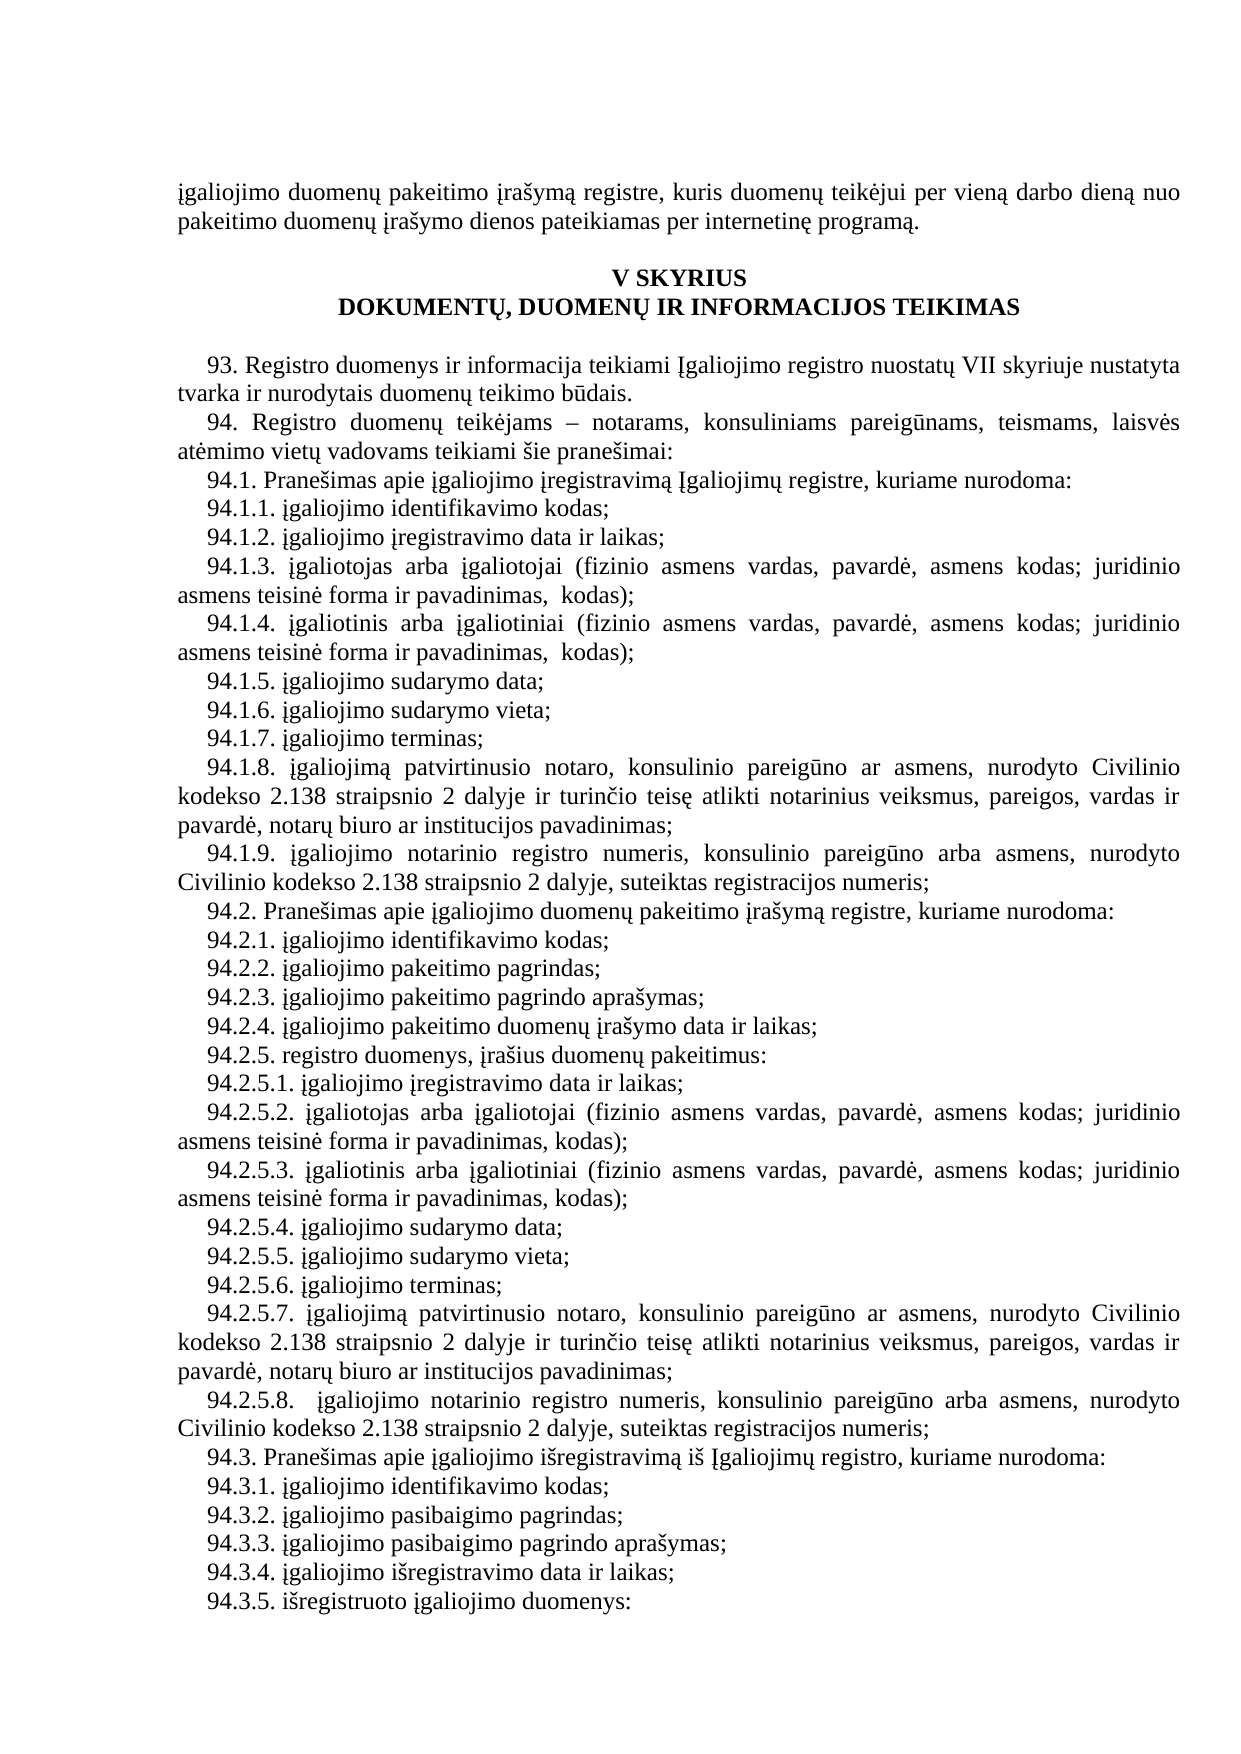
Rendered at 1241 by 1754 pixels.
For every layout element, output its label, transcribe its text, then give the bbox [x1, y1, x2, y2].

text 94.2.4. įgaliojimo pakeitimo duomenų įrašymo data ir laikas; [177, 1011, 1181, 1040]
text 94. Registro duomenų teikėjams – notarams, konsuliniams pareigūnams, teismams, laisvės atėmimo vietų vadovams teikiami šie pranešimai: [177, 407, 1181, 465]
text 94.2.2. įgaliojimo pakeitimo pagrindas; [177, 953, 1181, 982]
text 94.1.4. įgaliotinis arba įgaliotiniai (fizinio asmens vardas, pavardė, asmens kodas; juridinio asmens teisinė forma ir pavadinimas, kodas); [177, 608, 1181, 666]
text 94.1. Pranešimas apie įgaliojimo įregistravimą Įgaliojimų registre, kuriame nurodoma: [177, 465, 1181, 493]
text 94.3. Pranešimas apie įgaliojimo išregistravimą iš Įgaliojimų registro, kuriame nurodoma: [177, 1442, 1181, 1471]
text 94.2.5. registro duomenys, įrašius duomenų pakeitimus: [177, 1040, 1181, 1068]
text 94.2.5.5. įgaliojimo sudarymo vieta; [177, 1241, 1181, 1270]
text 94.1.5. įgaliojimo sudarymo data; [177, 666, 1181, 695]
text 94.3.4. įgaliojimo išregistravimo data ir laikas; [177, 1557, 1181, 1586]
text 94.2.5.8. įgaliojimo notarinio registro numeris, konsulinio pareigūno arba asmens, nurodyto Civilinio kodekso 2.138 straipsnio 2 dalyje, suteiktas registracijos numeris; [177, 1385, 1181, 1442]
text 94.2.5.1. įgaliojimo įregistravimo data ir laikas; [177, 1068, 1181, 1097]
text 94.3.1. įgaliojimo identifikavimo kodas; [177, 1471, 1181, 1500]
text 94.2.5.3. įgaliotinis arba įgaliotiniai (fizinio asmens vardas, pavardė, asmens kodas; juridinio asmens teisinė forma ir pavadinimas, kodas); [177, 1155, 1181, 1212]
text 94.1.6. įgaliojimo sudarymo vieta; [177, 695, 1181, 723]
text 94.1.8. įgaliojimą patvirtinusio notaro, konsulinio pareigūno ar asmens, nurodyto Civilinio kodekso 2.138 straipsnio 2 dalyje ir turinčio teisę atlikti notarinius veiksmus, pareigos, vardas ir pavardė, notarų biuro ar institucijos pavadinimas; [177, 752, 1181, 838]
text 94.1.2. įgaliojimo įregistravimo data ir laikas; [177, 522, 1181, 551]
text DOKUMENTŲ, DUOMENŲ IR INFORMACIJOS TEIKIMAS [177, 292, 1181, 321]
text įgaliojimo duomenų pakeitimo įrašymą registre, kuris duomenų teikėjui per vieną darbo dieną nuo pakeitimo duomenų įrašymo dienos pateikiamas per internetinę programą. [177, 177, 1181, 235]
text 94.3.5. išregistruoto įgaliojimo duomenys: [177, 1586, 1181, 1615]
text 94.2.3. įgaliojimo pakeitimo pagrindo aprašymas; [177, 982, 1181, 1011]
text 94.1.7. įgaliojimo terminas; [177, 723, 1181, 752]
text 94.1.3. įgaliotojas arba įgaliotojai (fizinio asmens vardas, pavardė, asmens kodas; juridinio asmens teisinė forma ir pavadinimas, kodas); [177, 551, 1181, 608]
text 94.2.5.6. įgaliojimo terminas; [177, 1270, 1181, 1298]
text 94.2. Pranešimas apie įgaliojimo duomenų pakeitimo įrašymą registre, kuriame nurodoma: [177, 896, 1181, 925]
text 94.3.2. įgaliojimo pasibaigimo pagrindas; [177, 1500, 1181, 1528]
text 94.2.5.2. įgaliotojas arba įgaliotojai (fizinio asmens vardas, pavardė, asmens kodas; juridinio asmens teisinė forma ir pavadinimas, kodas); [177, 1097, 1181, 1155]
text 94.1.1. įgaliojimo identifikavimo kodas; [177, 493, 1181, 522]
text 94.2.5.4. įgaliojimo sudarymo data; [177, 1212, 1181, 1241]
text V SKYRIUS [177, 263, 1181, 292]
text 94.3.3. įgaliojimo pasibaigimo pagrindo aprašymas; [177, 1528, 1181, 1557]
text 93. Registro duomenys ir informacija teikiami Įgaliojimo registro nuostatų VII skyriuje nustatyta tvarka ir nurodytais duomenų teikimo būdais. [177, 350, 1181, 407]
text 94.1.9. įgaliojimo notarinio registro numeris, konsulinio pareigūno arba asmens, nurodyto Civilinio kodekso 2.138 straipsnio 2 dalyje, suteiktas registracijos numeris; [177, 838, 1181, 896]
text 94.2.5.7. įgaliojimą patvirtinusio notaro, konsulinio pareigūno ar asmens, nurodyto Civilinio kodekso 2.138 straipsnio 2 dalyje ir turinčio teisę atlikti notarinius veiksmus, pareigos, vardas ir pavardė, notarų biuro ar institucijos pavadinimas; [177, 1298, 1181, 1385]
text 94.2.1. įgaliojimo identifikavimo kodas; [177, 925, 1181, 953]
